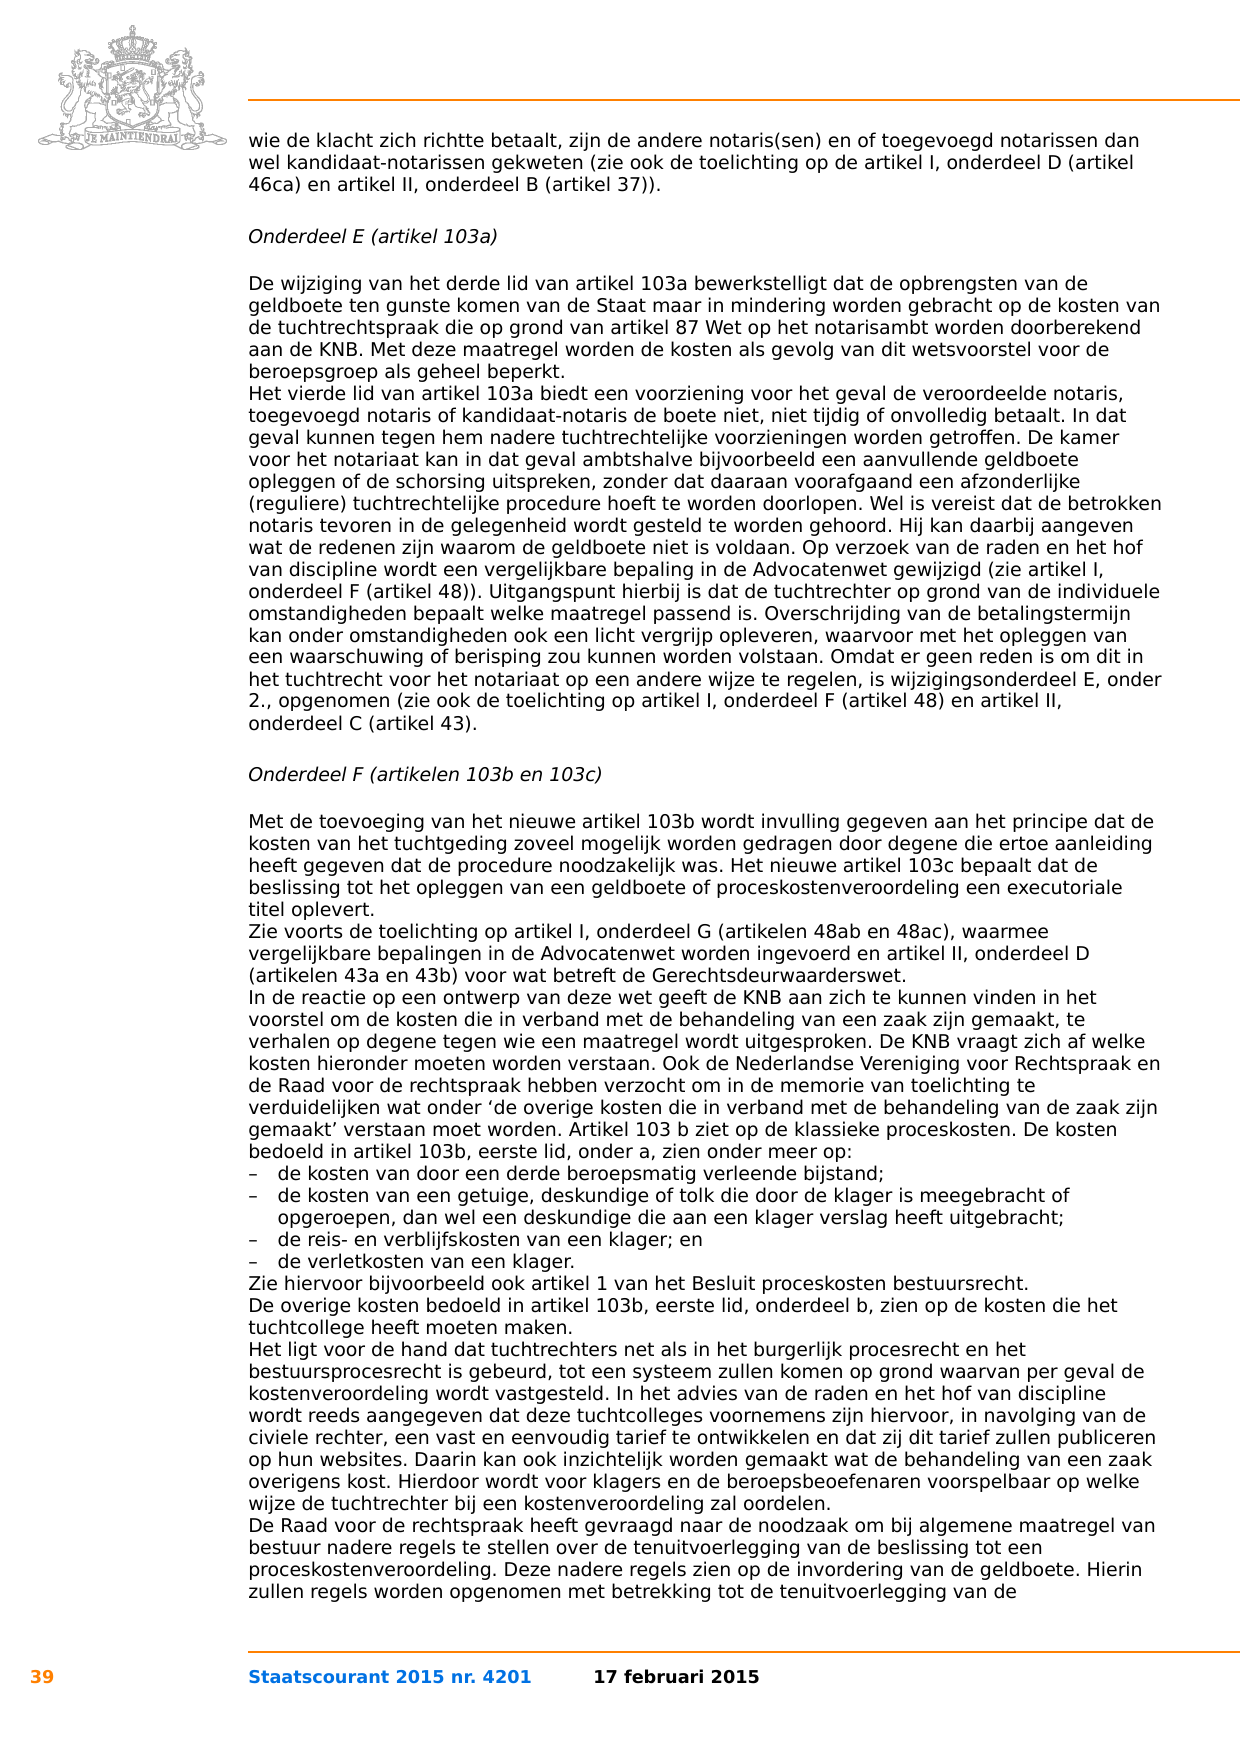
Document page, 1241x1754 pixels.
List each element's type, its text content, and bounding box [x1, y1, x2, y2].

text Het vierde lid van artikel 103a biedt een voorziening voor het geval de veroordeelde notaris, toegevoegd notaris of kandidaat-notaris de boete niet, niet tijdig of onvolledig betaalt. In dat geval kunnen tegen hem nadere tuchtrechtelijke voorzieningen worden getroffen. De kamer voor het notariaat kan in dat geval ambtshalve bijvoorbeeld een aanvullende geldboete opleggen of de schorsing uitspreken, zonder dat daaraan voorafgaand een afzonderlijke (reguliere) tuchtrechtelijke procedure hoeft te worden doorlopen. Wel is vereist dat de betrokken notaris tevoren in de gelegenheid wordt gesteld te worden gehoord. Hij kan daarbij aangeven wat de redenen zijn waarom de geldboete niet is voldaan. Op verzoek van de raden en het hof van discipline wordt een vergelijkbare bepaling in de Advocatenwet gewijzigd (zie artikel I, onderdeel F (artikel 48)). Uitgangspunt hierbij is dat de tuchtrechter op grond van de individuele omstandigheden bepaalt welke maatregel passend is. Overschrijding van de betalingstermijn kan onder omstandigheden ook een licht vergrijp opleveren, waarvoor met het opleggen van een waarschuwing of berisping zou kunnen worden volstaan. Omdat er geen reden is om dit in het tuchtrecht voor het notariaat op een andere wijze te regelen, is wijzigingsonderdeel E, onder 2., opgenomen (zie ook de toelichting op artikel I, onderdeel F (artikel 48) en artikel II, onderdeel C (artikel 43). [248, 383, 1163, 734]
text wie de klacht zich richtte betaalt, zijn de andere notaris(sen) en of toegevoegd notarissen dan wel kandidaat-notarissen gekweten (zie ook de toelichting op de artikel I, onderdeel D (artikel 46ca) en artikel II, onderdeel B (artikel 37)). [248, 130, 1163, 196]
text De wijziging van het derde lid van artikel 103a bewerkstelligt dat de opbrengsten van de geldboete ten gunste komen van de Staat maar in mindering worden gebracht op de kosten van de tuchtrechtspraak die op grond van artikel 87 Wet op het notarisambt worden doorberekend aan de KNB. Met deze maatregel worden de kosten als gevolg van dit wetsvoorstel voor de beroepsgroep als geheel beperkt. [248, 273, 1163, 383]
text In de reactie op een ontwerp van deze wet geeft de KNB aan zich te kunnen vinden in het voorstel om de kosten die in verband met de behandeling van een zaak zijn gemaakt, te verhalen op degene tegen wie een maatregel wordt uitgesproken. De KNB vraagt zich af welke kosten hieronder moeten worden verstaan. Ook de Nederlandse Vereniging voor Rechtspraak en de Raad voor de rechtspraak hebben verzocht om in de memorie van toelichting te verduidelijken wat onder ‘de overige kosten die in verband met de behandeling van de zaak zijn gemaakt’ verstaan moet worden. Artikel 103 b ziet op de klassieke proceskosten. De kosten bedoeld in artikel 103b, eerste lid, onder a, zien onder meer op: [248, 987, 1163, 1163]
text – de kosten van door een derde beroepsmatig verleende bijstand; [248, 1163, 1163, 1185]
text – de reis- en verblijfskosten van een klager; en [248, 1229, 1163, 1251]
text – de verletkosten van een klager. [248, 1251, 1163, 1273]
subtitle Onderdeel E (artikel 103a) [248, 226, 1163, 248]
text Zie voorts de toelichting op artikel I, onderdeel G (artikelen 48ab en 48ac), waarmee vergelijkbare bepalingen in de Advocatenwet worden ingevoerd en artikel II, onderdeel D (artikelen 43a en 43b) voor wat betreft de Gerechtsdeurwaarderswet. [248, 921, 1163, 987]
text Het ligt voor de hand dat tuchtrechters net als in het burgerlijk procesrecht en het bestuursprocesrecht is gebeurd, tot een systeem zullen komen op grond waarvan per geval de kostenveroordeling wordt vastgesteld. In het advies van de raden en het hof van discipline wordt reeds aangegeven dat deze tuchtcolleges voornemens zijn hiervoor, in navolging van de civiele rechter, een vast en eenvoudig tarief te ontwikkelen en dat zij dit tarief zullen publiceren op hun websites. Daarin kan ook inzichtelijk worden gemaakt wat de behandeling van een zaak overigens kost. Hierdoor wordt voor klagers en de beroepsbeoefenaren voorspelbaar op welke wijze de tuchtrechter bij een kostenveroordeling zal oordelen. [248, 1339, 1163, 1515]
text – de kosten van een getuige, deskundige of tolk die door de klager is meegebracht of opgeroepen, dan wel een deskundige die aan een klager verslag heeft uitgebracht; [248, 1185, 1163, 1229]
text Zie hiervoor bijvoorbeeld ook artikel 1 van het Besluit proceskosten bestuursrecht. [248, 1273, 1163, 1295]
text De overige kosten bedoeld in artikel 103b, eerste lid, onderdeel b, zien op de kosten die het tuchtcollege heeft moeten maken. [248, 1295, 1163, 1339]
text Met de toevoeging van het nieuwe artikel 103b wordt invulling gegeven aan het principe dat de kosten van het tuchtgeding zoveel mogelijk worden gedragen door degene die ertoe aanleiding heeft gegeven dat de procedure noodzakelijk was. Het nieuwe artikel 103c bepaalt dat de beslissing tot het opleggen van een geldboete of proceskostenveroordeling een executoriale titel oplevert. [248, 811, 1163, 921]
subtitle Onderdeel F (artikelen 103b en 103c) [248, 764, 1163, 786]
picture [38, 25, 227, 150]
text De Raad voor de rechtspraak heeft gevraagd naar de noodzaak om bij algemene maatregel van bestuur nadere regels te stellen over de tenuitvoerlegging van de beslissing tot een proceskostenveroordeling. Deze nadere regels zien op de invordering van de geldboete. Hierin zullen regels worden opgenomen met betrekking tot de tenuitvoerlegging van de [248, 1515, 1163, 1603]
